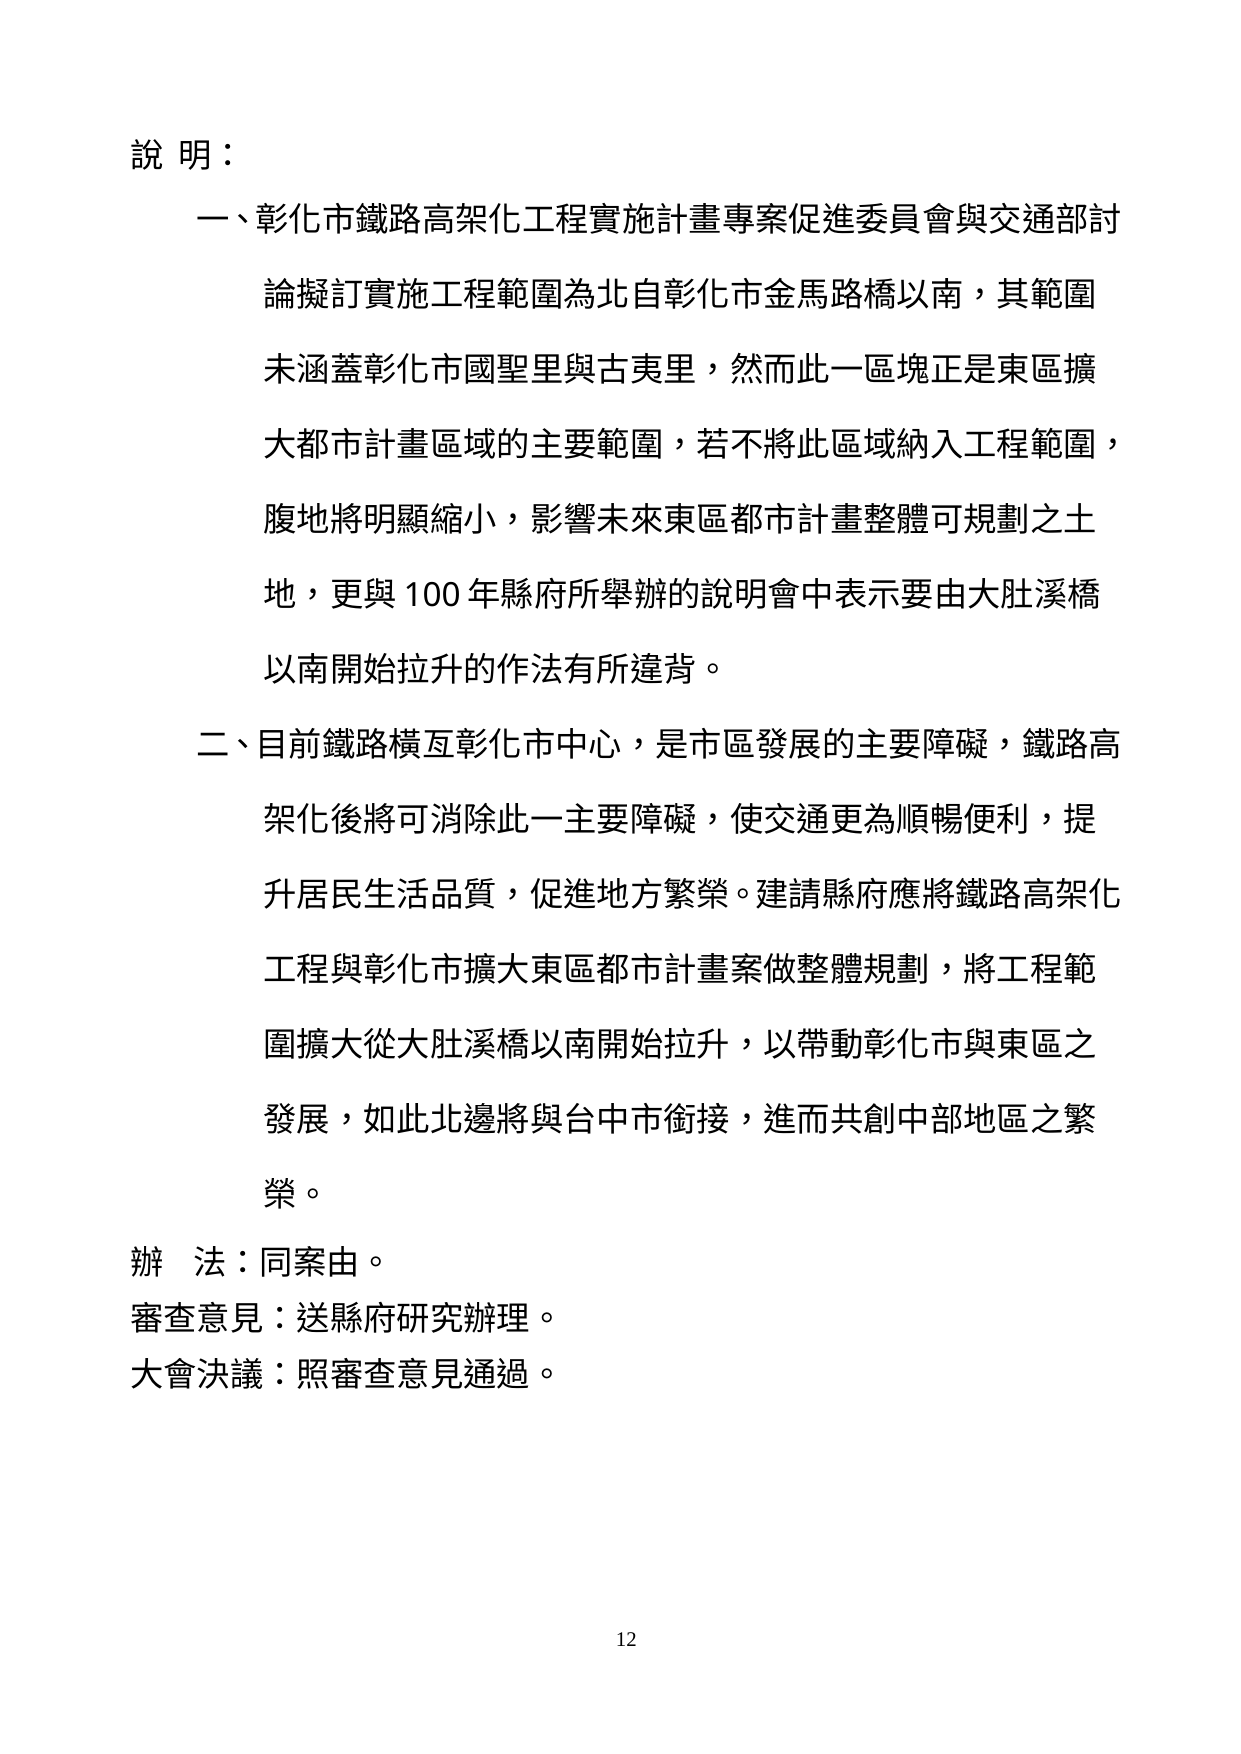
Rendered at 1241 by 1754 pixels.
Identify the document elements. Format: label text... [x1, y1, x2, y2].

text 辦 法：同案由。 [130, 1229, 1122, 1285]
text 說 明： [130, 123, 1122, 179]
text 二、目前鐵路橫亙彰化市中心，是市區發展的主要障礙，鐵路高架化後將可消除此一主要障礙，使交通更為順暢便利，提升居民生活品質，促進地方繁榮。建請縣府應將鐵路高架化工程與彰化市擴大東區都市計畫案做整體規劃，將工程範圍擴大從大肚溪橋以南開始拉升，以帶動彰化市與東區之發展，如此北邊將與台中市銜接，進而共創中部地區之繁榮。 [197, 704, 1122, 1229]
text 審查意見：送縣府研究辦理。 [130, 1285, 1122, 1342]
text 大會決議：照審查意見通過。 [130, 1342, 1122, 1398]
text 一、彰化市鐵路高架化工程實施計畫專案促進委員會與交通部討論擬訂實施工程範圍為北自彰化市金馬路橋以南，其範圍未涵蓋彰化市國聖里與古夷里，然而此一區塊正是東區擴大都市計畫區域的主要範圍，若不將此區域納入工程範圍，腹地將明顯縮小，影響未來東區都市計畫整體可規劃之土地，更與100年縣府所舉辦的說明會中表示要由大肚溪橋以南開始拉升的作法有所違背。 [197, 179, 1122, 704]
